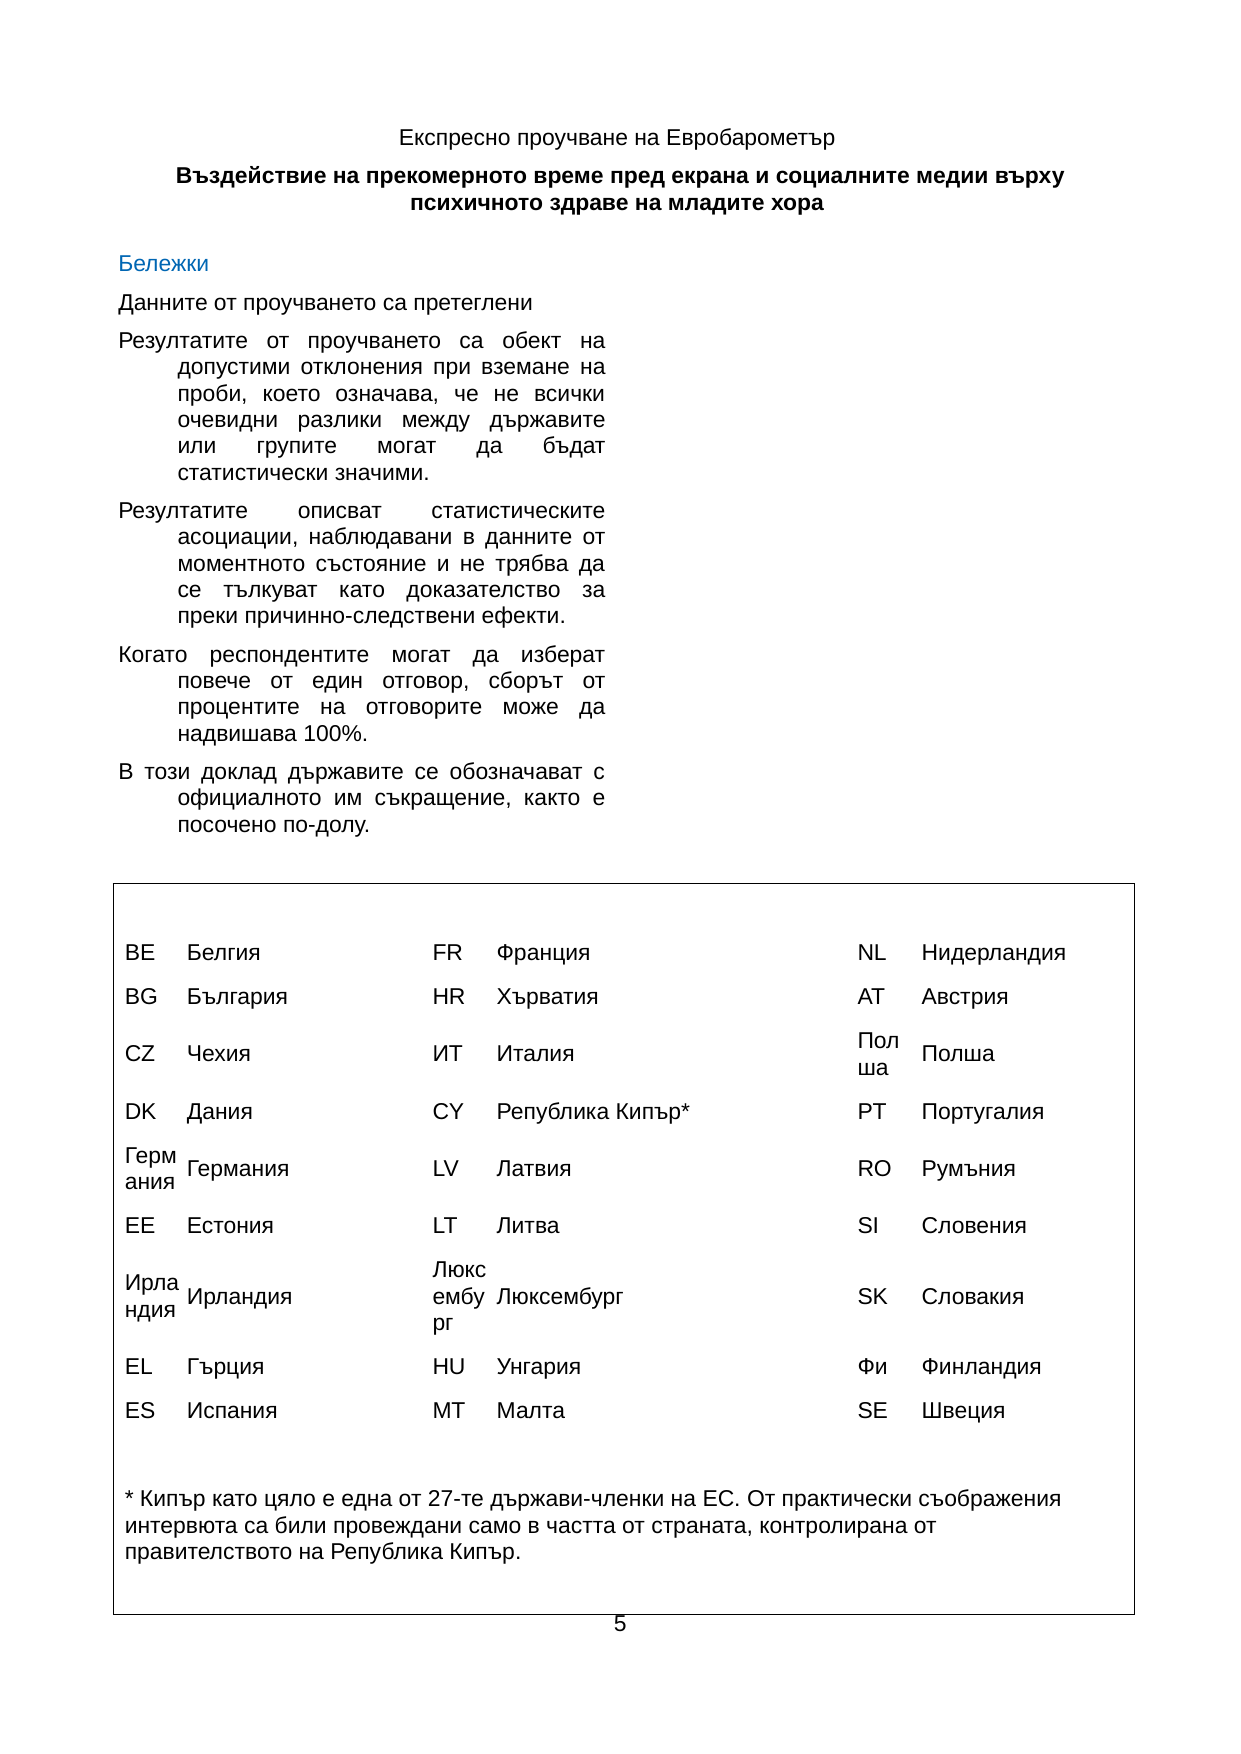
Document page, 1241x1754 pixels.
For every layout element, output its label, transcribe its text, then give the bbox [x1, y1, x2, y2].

table_cell Гърция [184, 1344, 429, 1388]
table_cell Германия [122, 1133, 184, 1203]
table_cell HR [429, 974, 493, 1018]
table_cell Словакия [919, 1248, 1107, 1344]
text Бележки [118, 250, 605, 277]
table_cell DK [122, 1089, 184, 1133]
table_cell Румъния [919, 1133, 1107, 1203]
table_cell Латвия [494, 1133, 854, 1203]
table_cell Естония [184, 1203, 429, 1247]
table_header BE [122, 930, 184, 974]
table_cell Фи [854, 1344, 918, 1388]
table_cell Чехия [184, 1019, 429, 1089]
table_header FR [429, 930, 493, 974]
table_cell Малта [494, 1388, 854, 1432]
table_cell ИТ [429, 1019, 493, 1089]
table_cell Хърватия [494, 974, 854, 1018]
table_cell BG [122, 974, 184, 1018]
text В този доклад държавите се обозначават с официалното им съкращение, както е посочено по-долу. [118, 758, 605, 837]
table_cell ES [122, 1388, 184, 1432]
table_cell [184, 1432, 429, 1476]
table_cell Дания [184, 1089, 429, 1133]
table_cell LT [429, 1203, 493, 1247]
table_cell PT [854, 1089, 918, 1133]
table_cell Словения [919, 1203, 1107, 1247]
table_cell Литва [494, 1203, 854, 1247]
table_cell Люксембург [494, 1248, 854, 1344]
table_cell * Кипър като цяло е една от 27-те държави-членки на ЕС. От практически съображения интервюта са били провеждани само в частта от страната, контролирана от правителството на Република Кипър. [122, 1476, 1107, 1573]
table_cell [494, 1432, 854, 1476]
table_cell Ирландия [184, 1248, 429, 1344]
table_cell [919, 1432, 1107, 1476]
table_cell [429, 1432, 493, 1476]
table_header Белгия [184, 930, 429, 974]
table_header NL [854, 930, 918, 974]
table_cell CY [429, 1089, 493, 1133]
table_cell AT [854, 974, 918, 1018]
table_cell SK [854, 1248, 918, 1344]
table_cell Полша [919, 1019, 1107, 1089]
text Когато респондентите могат да изберат повече от един отговор, сборът от процентите на отговорите може да надвишава 100%. [118, 641, 605, 746]
table_cell Полша [854, 1019, 918, 1089]
table_cell [854, 1432, 918, 1476]
table_cell Република Кипър* [494, 1089, 854, 1133]
text Резултатите описват статистическите асоциации, наблюдавани в данните от моментното състояние и не трябва да се тълкуват като доказателство за преки причинно-следствени ефекти. [118, 497, 605, 629]
table_cell [122, 1432, 184, 1476]
table_cell Финландия [919, 1344, 1107, 1388]
table_cell Италия [494, 1019, 854, 1089]
table_cell Ирландия [122, 1248, 184, 1344]
table_cell Люксембург [429, 1248, 493, 1344]
table_cell MT [429, 1388, 493, 1432]
table_cell RO [854, 1133, 918, 1203]
table_cell Швеция [919, 1388, 1107, 1432]
table_cell EE [122, 1203, 184, 1247]
table_cell SE [854, 1388, 918, 1432]
table_header Франция [494, 930, 854, 974]
table_cell Унгария [494, 1344, 854, 1388]
table_cell Испания [184, 1388, 429, 1432]
table_cell SI [854, 1203, 918, 1247]
table_cell Португалия [919, 1089, 1107, 1133]
table_cell LV [429, 1133, 493, 1203]
table_cell EL [122, 1344, 184, 1388]
table_cell CZ [122, 1019, 184, 1089]
table_cell HU [429, 1344, 493, 1388]
text Резултатите от проучването са обект на допустими отклонения при вземане на проби, което означава, че не всички очевидни разлики между държавите или групите могат да бъдат статистически значими. [118, 327, 605, 485]
table_cell Германия [184, 1133, 429, 1203]
table_header Нидерландия [919, 930, 1107, 974]
table_cell Австрия [919, 974, 1107, 1018]
table_cell България [184, 974, 429, 1018]
text Данните от проучването са претеглени [118, 289, 605, 315]
